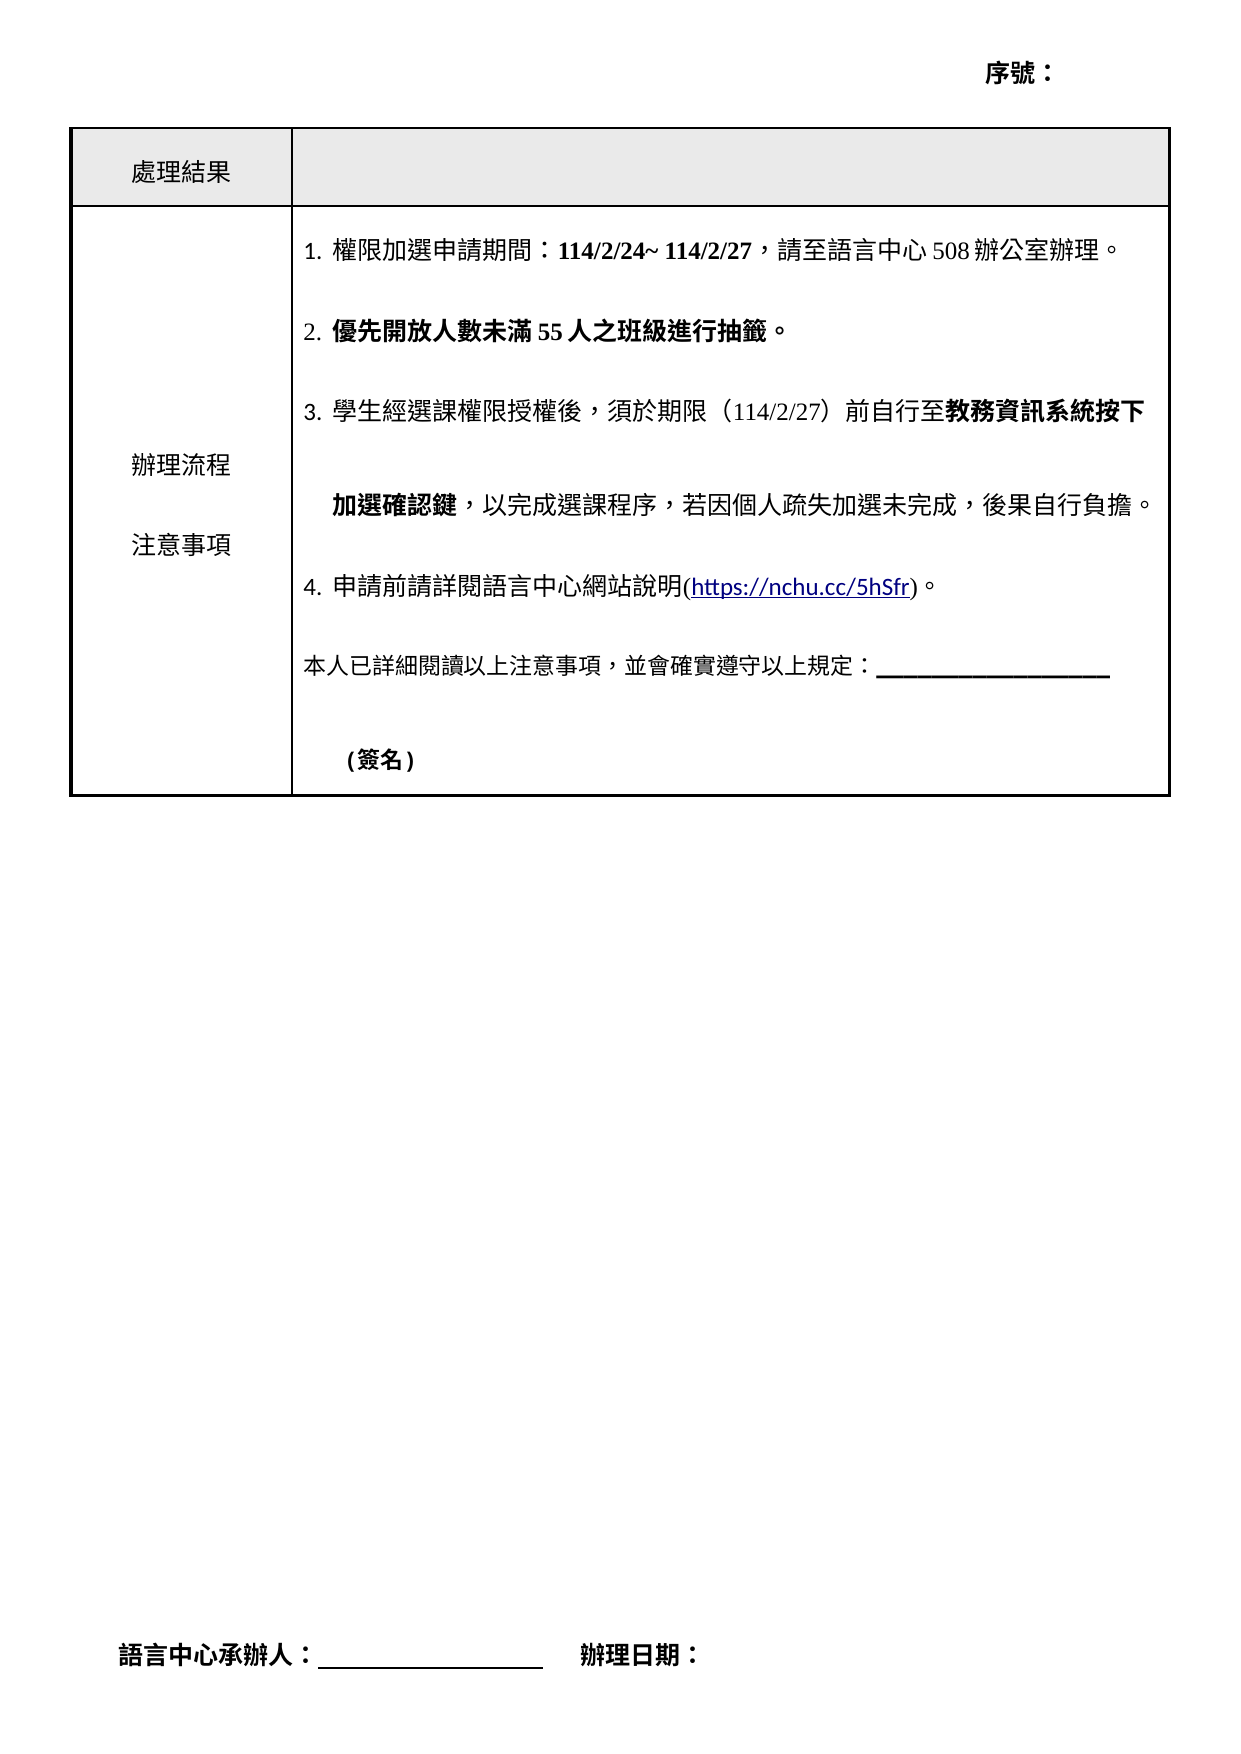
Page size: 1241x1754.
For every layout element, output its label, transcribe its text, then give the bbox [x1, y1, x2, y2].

table_cell 權限加選申請期間：114/2/24~ 114/2/27，請至語言中心508辦公室辦理。 優先開放人數未滿55人之班級進行抽籤。 學生經選課權限授權後，須於期限（114/2/27）前自行至教務資訊系統按下加選確認鍵，以完成選課程序，若因個人疏失加選未完成，後果自行負擔。 申請前請詳閱語言中心網站說明(https://nchu.cc/5hSfr)。 本人已詳細閱讀以上注意事項，並會確實遵守以上規定：_________________ (簽名) [293, 207, 1168, 794]
table_cell 辦理流程 注意事項 [73, 207, 291, 794]
table_cell [293, 129, 1168, 205]
table_cell 處理結果 [73, 129, 291, 205]
